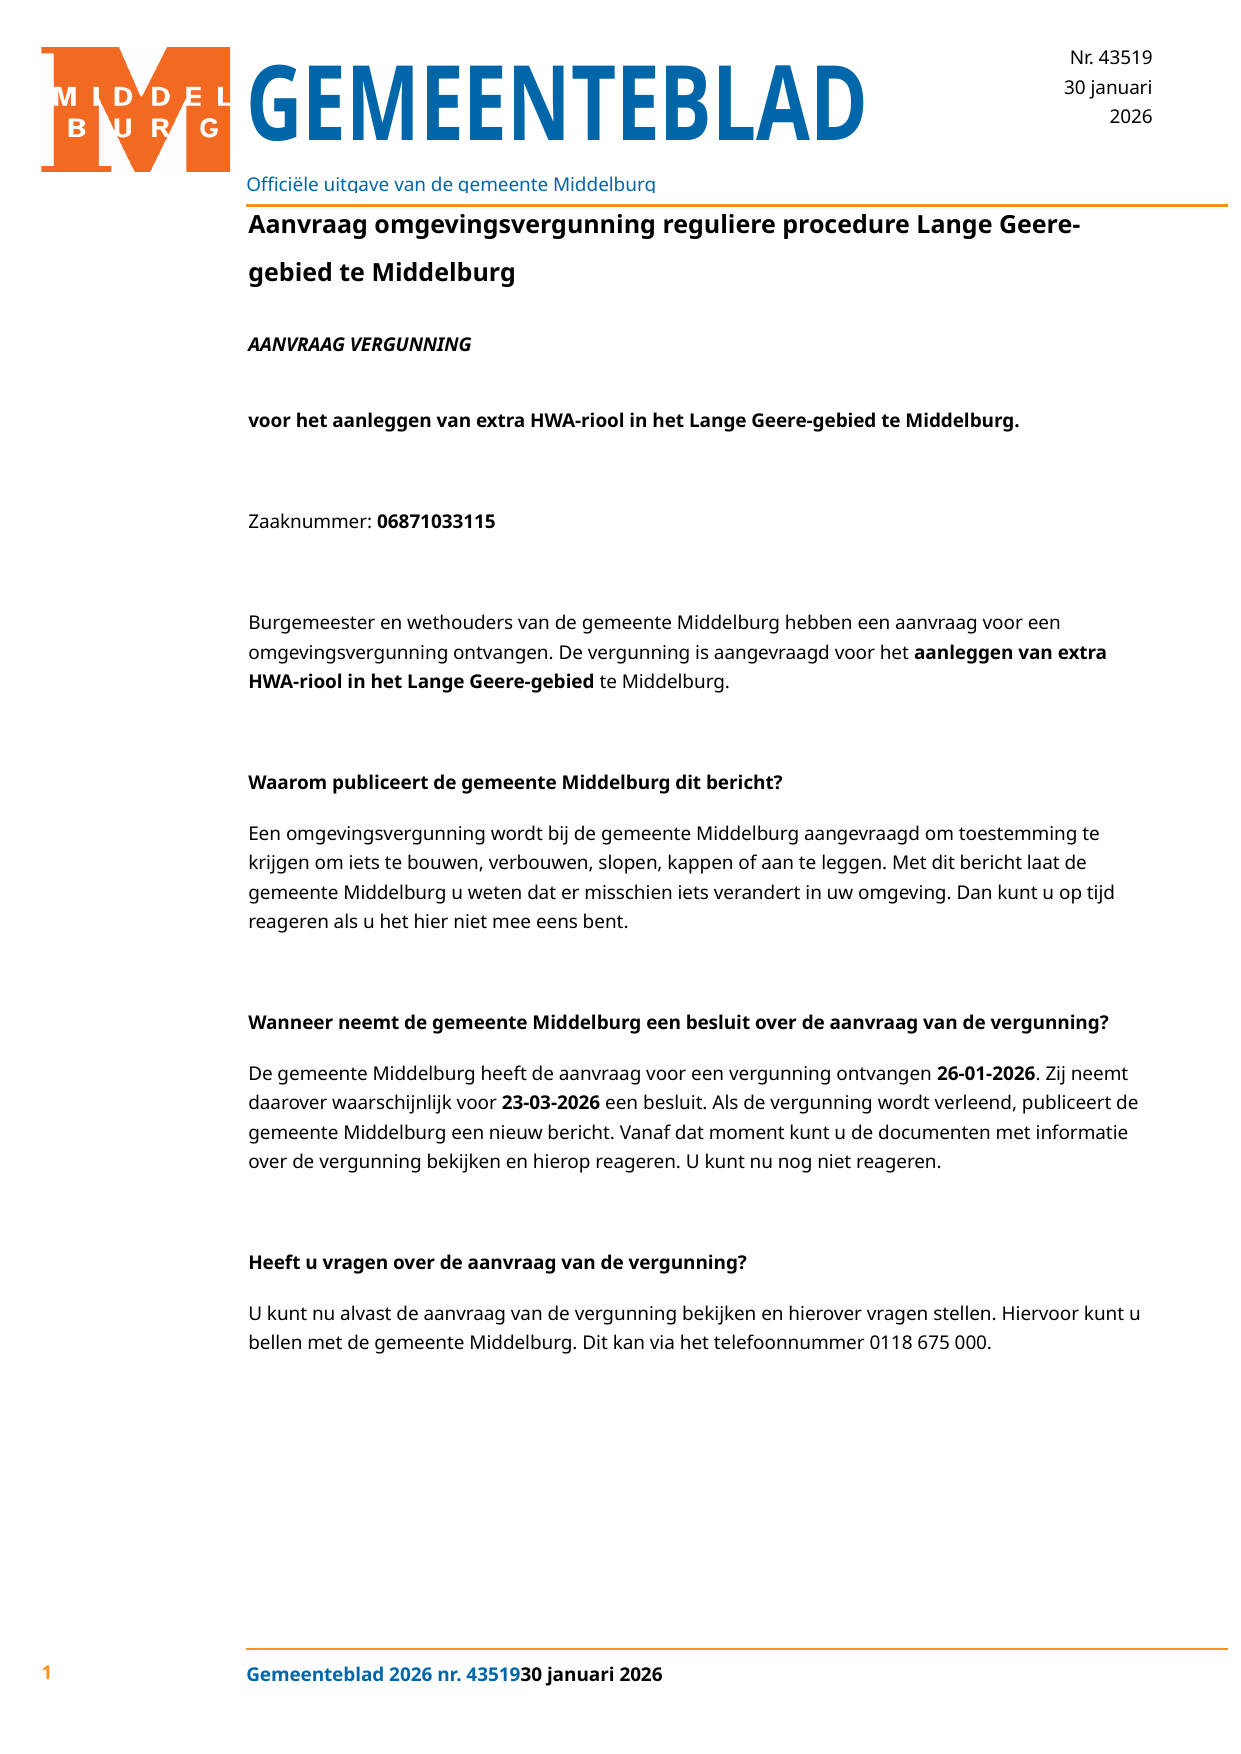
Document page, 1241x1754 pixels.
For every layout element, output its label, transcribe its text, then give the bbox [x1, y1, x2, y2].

text voor het aanleggen van extra HWA-riool in het Lange Geere-gebied te Middelburg. [248, 408, 1152, 433]
text AANVRAAG VERGUNNING [248, 331, 1152, 357]
text De gemeente Middelburg heeft de aanvraag voor een vergunning ontvangen 26-01-2026. Zij neemt daarover waarschijnlijk voor 23-03-2026 een besluit. Als de vergunning wordt verleend, publiceert de gemeente Middelburg een nieuw bericht. Vanaf dat moment kunt u de documenten met informatie over de vergunning bekijken en hierop reageren. U kunt nu nog niet reageren. [248, 1060, 1152, 1174]
text Heeft u vragen over de aanvraag van de vergunning? [248, 1249, 1152, 1275]
text Waarom publiceert de gemeente Middelburg dit bericht? [248, 769, 1152, 795]
text Burgemeester en wethouders van de gemeente Middelburg hebben een aanvraag voor een omgevingsvergunning ontvangen. De vergunning is aangevraagd voor het aanleggen van extra HWA-riool in het Lange Geere-gebied te Middelburg. [248, 609, 1152, 694]
text U kunt nu alvast de aanvraag van de vergunning bekijken en hierover vragen stellen. Hiervoor kunt u bellen met de gemeente Middelburg. Dit kan via het telefoonnummer 0118 675 000. [248, 1300, 1152, 1355]
picture [41, 47, 231, 172]
text Een omgevingsvergunning wordt bij de gemeente Middelburg aangevraagd om toestemming te krijgen om iets te bouwen, verbouwen, slopen, kappen of aan te leggen. Met dit bericht laat de gemeente Middelburg u weten dat er misschien iets verandert in uw omgeving. Dan kunt u op tijd reageren als u het hier niet mee eens bent. [248, 820, 1152, 934]
text Wanneer neemt de gemeente Middelburg een besluit over de aanvraag van de vergunning? [248, 1009, 1152, 1035]
text Zaaknummer: 06871033115 [248, 508, 1152, 534]
text Aanvraag omgevingsvergunning reguliere procedure Lange Geere-gebied te Middelburg [248, 207, 1152, 288]
